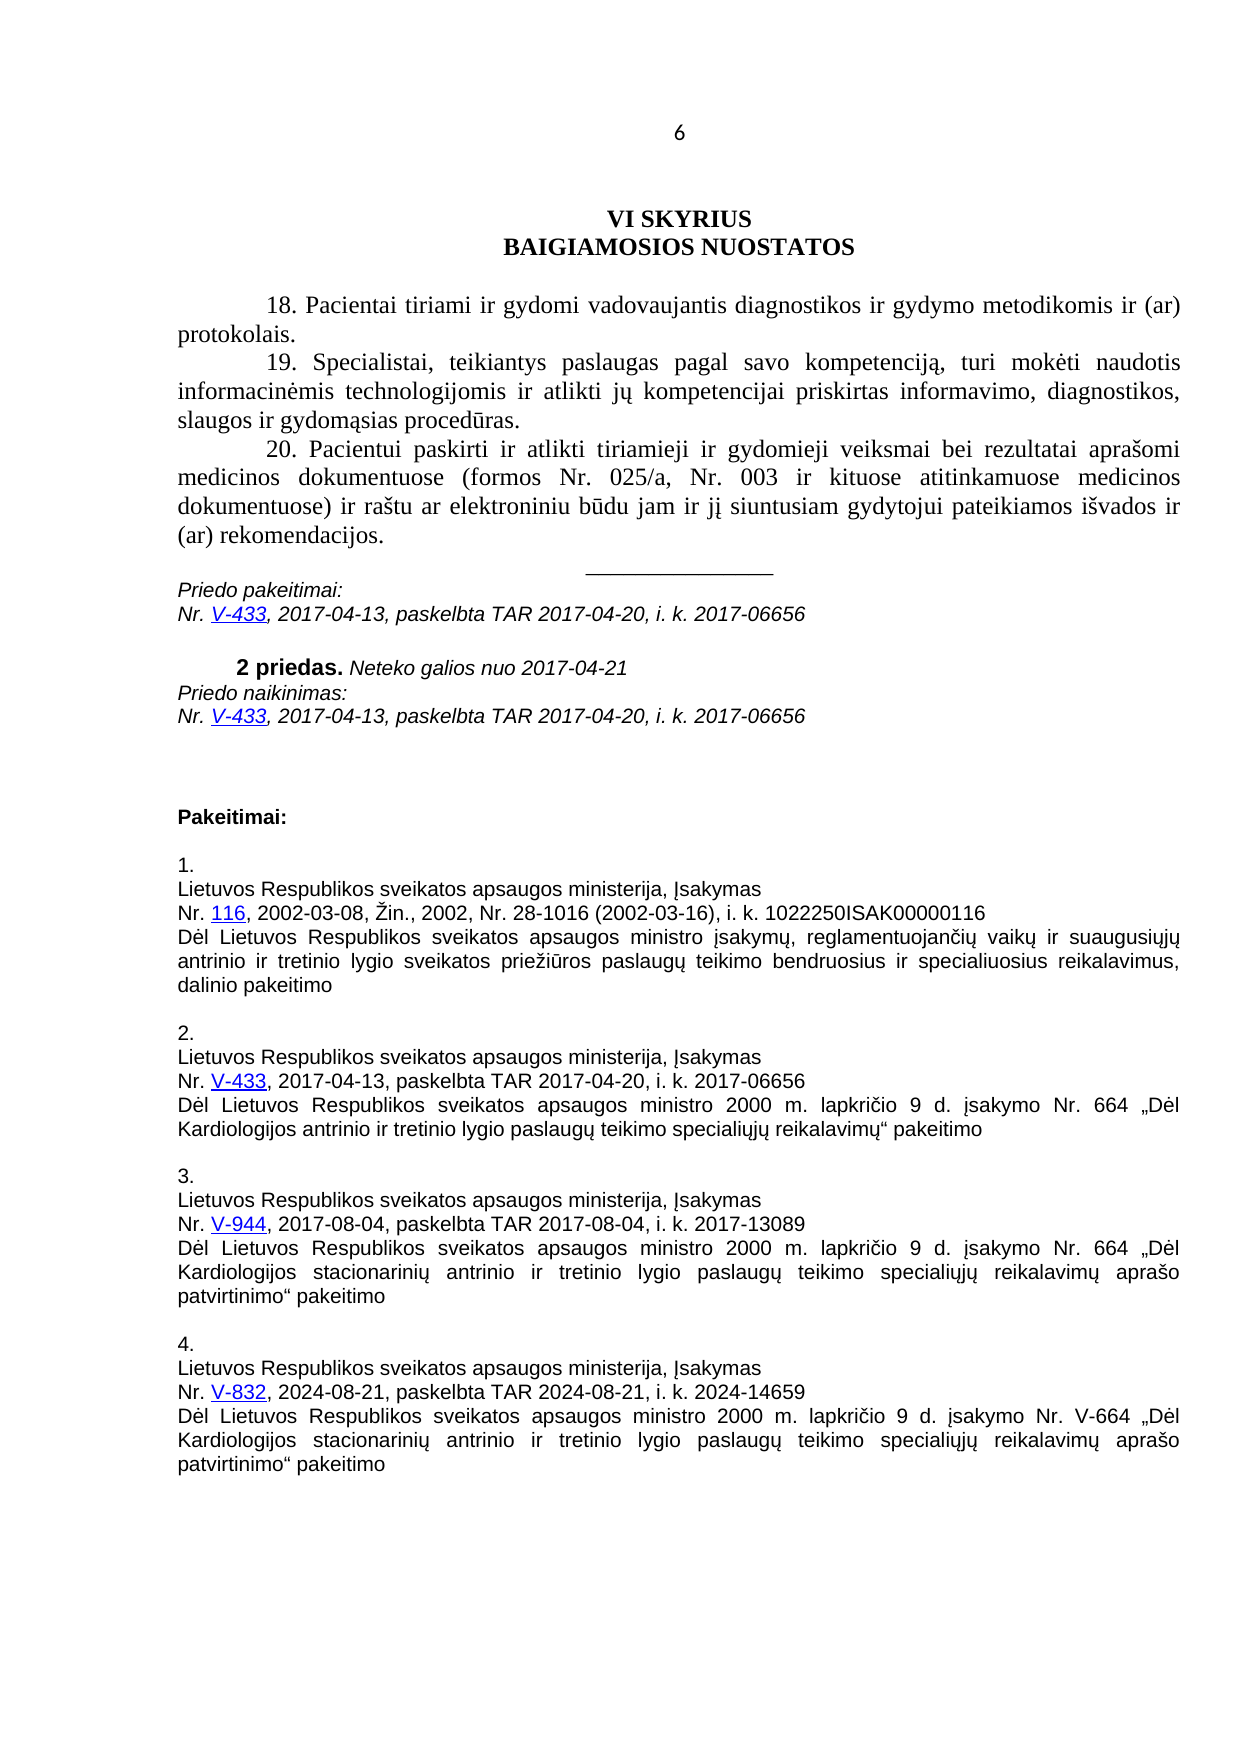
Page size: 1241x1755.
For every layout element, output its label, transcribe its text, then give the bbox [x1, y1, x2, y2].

text Dėl Lietuvos Respublikos sveikatos apsaugos ministro įsakymų, reglamentuojančių vaikų ir suaugusiųjų antrinio ir tretinio lygio sveikatos priežiūros paslaugų teikimo bendruosius ir specialiuosius reikalavimus, dalinio pakeitimo [177, 925, 1181, 997]
text Priedo naikinimas: [177, 680, 1181, 704]
text Nr. 116, 2002-03-08, Žin., 2002, Nr. 28-1016 (2002-03-16), i. k. 1022250ISAK00000116 [177, 901, 1181, 925]
text VI SKYRIUS [177, 204, 1181, 232]
text 2 priedas. Neteko galios nuo 2017-04-21 [177, 654, 1181, 680]
text Priedo pakeitimai: [177, 577, 1181, 601]
text Dėl Lietuvos Respublikos sveikatos apsaugos ministro 2000 m. lapkričio 9 d. įsakymo Nr. V-664 „Dėl Kardiologijos stacionarinių antrinio ir tretinio lygio paslaugų teikimo specialiųjų reikalavimų aprašo patvirtinimo“ pakeitimo [177, 1404, 1181, 1476]
text 19. Specialistai, teikiantys paslaugas pagal savo kompetenciją, turi mokėti naudotis informacinėmis technologijomis ir atlikti jų kompetencijai priskirtas informavimo, diagnostikos, slaugos ir gydomąsias procedūras. [177, 347, 1181, 434]
text 20. Pacientui paskirti ir atlikti tiriamieji ir gydomieji veiksmai bei rezultatai aprašomi medicinos dokumentuose (formos Nr. 025/a, Nr. 003 ir kituose atitinkamuose medicinos dokumentuose) ir raštu ar elektroniniu būdu jam ir jį siuntusiam gydytojui pateikiamos išvados ir (ar) rekomendacijos. [177, 434, 1181, 549]
text Pakeitimai: [177, 805, 1181, 829]
text Nr. V-433, 2017-04-13, paskelbta TAR 2017-04-20, i. k. 2017-06656 [177, 601, 1181, 625]
text Lietuvos Respublikos sveikatos apsaugos ministerija, Įsakymas [177, 1356, 1181, 1380]
text 18. Pacientai tiriami ir gydomi vadovaujantis diagnostikos ir gydymo metodikomis ir (ar) protokolais. [177, 290, 1181, 347]
text Nr. V-433, 2017-04-13, paskelbta TAR 2017-04-20, i. k. 2017-06656 [177, 1068, 1181, 1092]
text Lietuvos Respublikos sveikatos apsaugos ministerija, Įsakymas [177, 1044, 1181, 1068]
text 1. [177, 853, 1181, 877]
text Dėl Lietuvos Respublikos sveikatos apsaugos ministro 2000 m. lapkričio 9 d. įsakymo Nr. 664 „Dėl Kardiologijos antrinio ir tretinio lygio paslaugų teikimo specialiųjų reikalavimų“ pakeitimo [177, 1092, 1181, 1140]
text Dėl Lietuvos Respublikos sveikatos apsaugos ministro 2000 m. lapkričio 9 d. įsakymo Nr. 664 „Dėl Kardiologijos stacionarinių antrinio ir tretinio lygio paslaugų teikimo specialiųjų reikalavimų aprašo patvirtinimo“ pakeitimo [177, 1236, 1181, 1308]
text 3. [177, 1164, 1181, 1188]
text 4. [177, 1332, 1181, 1356]
text Nr. V-433, 2017-04-13, paskelbta TAR 2017-04-20, i. k. 2017-06656 [177, 704, 1181, 728]
text 2. [177, 1021, 1181, 1044]
text Lietuvos Respublikos sveikatos apsaugos ministerija, Įsakymas [177, 877, 1181, 901]
text Lietuvos Respublikos sveikatos apsaugos ministerija, Įsakymas [177, 1188, 1181, 1212]
text _______________ [177, 549, 1181, 577]
text Nr. V-832, 2024-08-21, paskelbta TAR 2024-08-21, i. k. 2024-14659 [177, 1380, 1181, 1404]
text Nr. V-944, 2017-08-04, paskelbta TAR 2017-08-04, i. k. 2017-13089 [177, 1212, 1181, 1236]
text BAIGIAMOSIOS NUOSTATOS [177, 232, 1181, 261]
